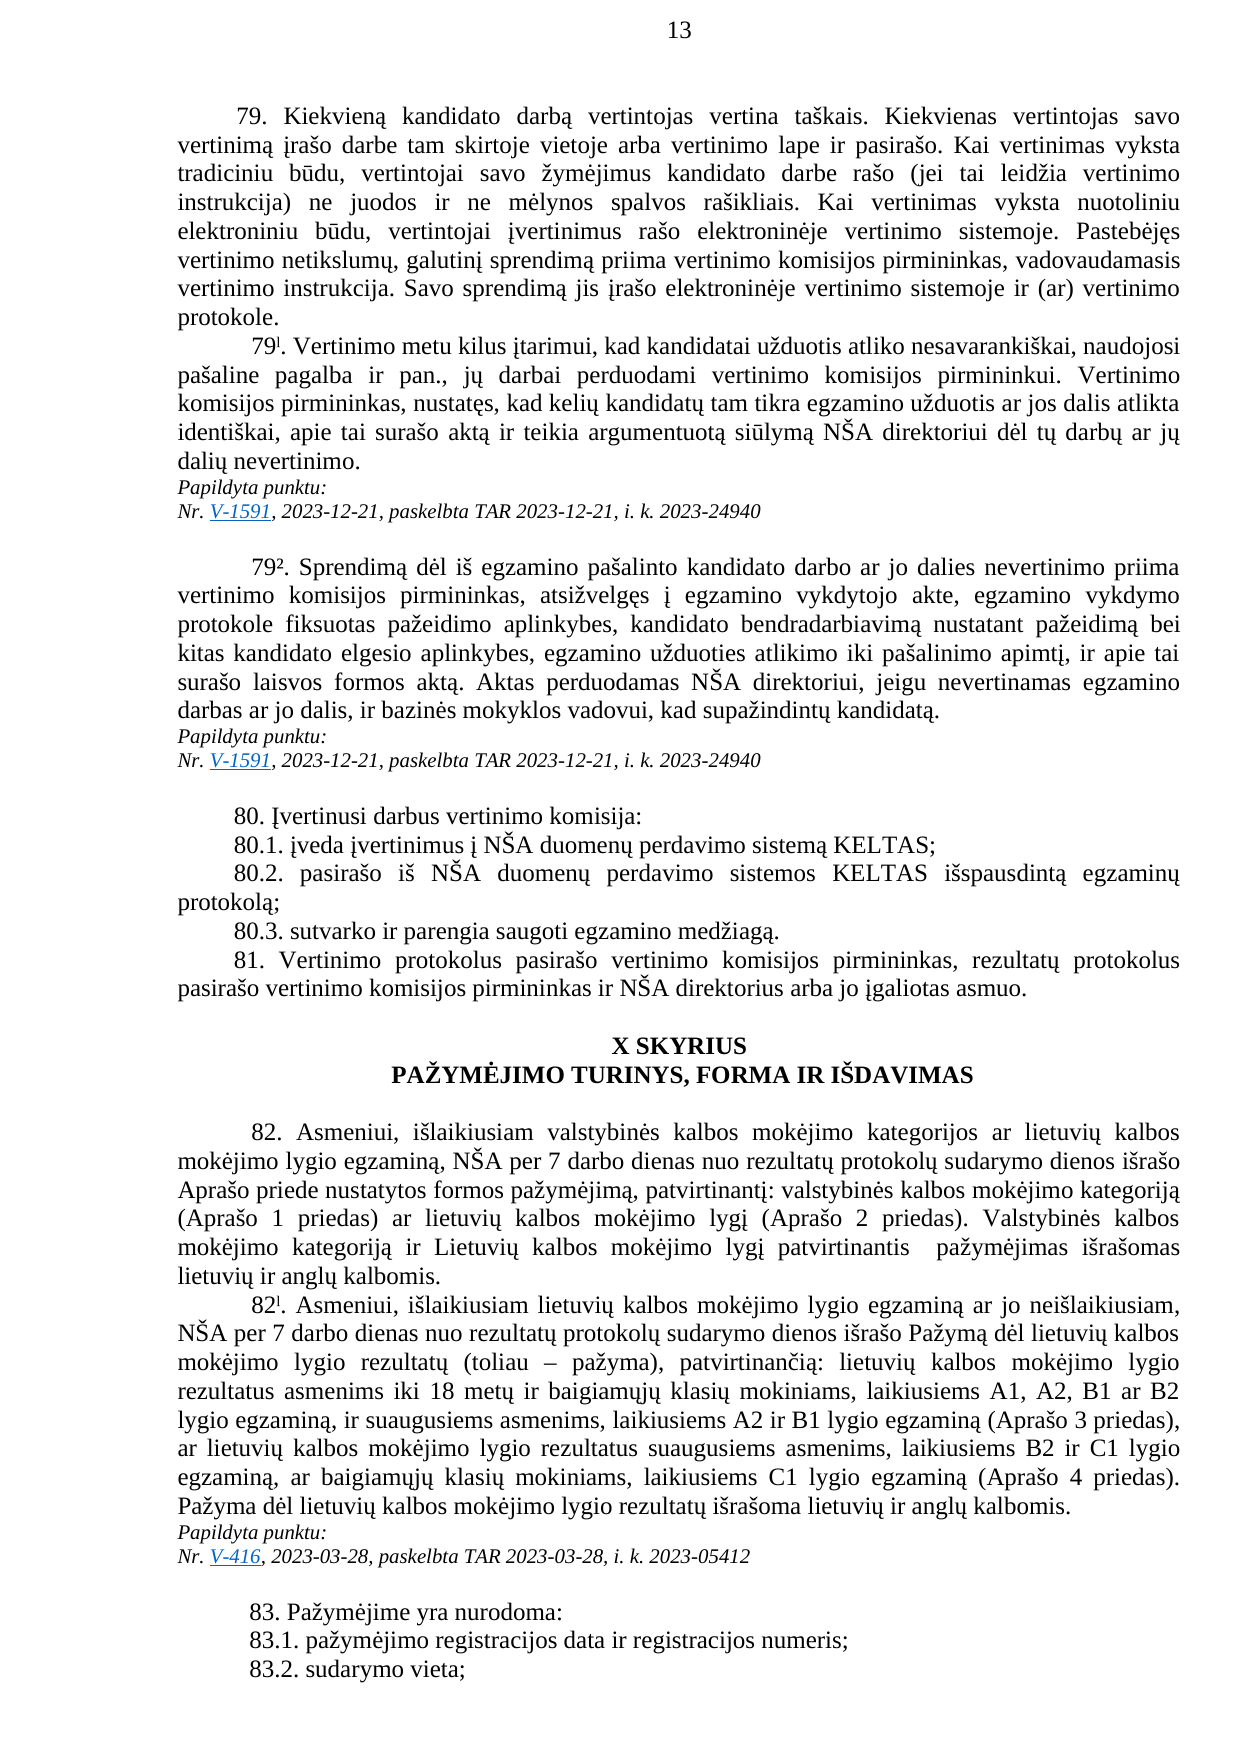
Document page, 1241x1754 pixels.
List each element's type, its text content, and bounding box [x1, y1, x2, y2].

text 83. Pažymėjime yra nurodoma: [177, 1597, 1181, 1625]
text Nr. V-416, 2023-03-28, paskelbta TAR 2023-03-28, i. k. 2023-05412 [177, 1544, 1181, 1568]
text 79². Sprendimą dėl iš egzamino pašalinto kandidato darbo ar jo dalies nevertinimo priima vertinimo komisijos pirmininkas, atsižvelgęs į egzamino vykdytojo akte, egzamino vykdymo protokole fiksuotas pažeidimo aplinkybes, kandidato bendradarbiavimą nustatant pažeidimą bei kitas kandidato elgesio aplinkybes, egzamino užduoties atlikimo iki pašalinimo apimtį, ir apie tai surašo laisvos formos aktą. Aktas perduodamas NŠA direktoriui, jeigu nevertinamas egzamino darbas ar jo dalis, ir bazinės mokyklos vadovui, kad supažindintų kandidatą. [177, 552, 1181, 724]
text Papildyta punktu: [177, 724, 1181, 748]
text X SKYRIUS [177, 1031, 1181, 1060]
text Nr. V-1591, 2023-12-21, paskelbta TAR 2023-12-21, i. k. 2023-24940 [177, 499, 1181, 523]
text 81. Vertinimo protokolus pasirašo vertinimo komisijos pirmininkas, rezultatų protokolus pasirašo vertinimo komisijos pirmininkas ir NŠA direktorius arba jo įgaliotas asmuo. [177, 945, 1181, 1002]
text 80.2. pasirašo iš NŠA duomenų perdavimo sistemos KELTAS išspausdintą egzaminų protokolą; [177, 858, 1181, 916]
text 80.3. sutvarko ir parengia saugoti egzamino medžiagą. [177, 916, 1181, 945]
text 82ˡ. Asmeniui, išlaikiusiam lietuvių kalbos mokėjimo lygio egzaminą ar jo neišlaikiusiam, NŠA per 7 darbo dienas nuo rezultatų protokolų sudarymo dienos išrašo Pažymą dėl lietuvių kalbos mokėjimo lygio rezultatų (toliau – pažyma), patvirtinančią: lietuvių kalbos mokėjimo lygio rezultatus asmenims iki 18 metų ir baigiamųjų klasių mokiniams, laikiusiems A1, A2, B1 ar B2 lygio egzaminą, ir suaugusiems asmenims, laikiusiems A2 ir B1 lygio egzaminą (Aprašo 3 priedas), ar lietuvių kalbos mokėjimo lygio rezultatus suaugusiems asmenims, laikiusiems B2 ir C1 lygio egzaminą, ar baigiamųjų klasių mokiniams, laikiusiems C1 lygio egzaminą (Aprašo 4 priedas). Pažyma dėl lietuvių kalbos mokėjimo lygio rezultatų išrašoma lietuvių ir anglų kalbomis. [177, 1290, 1181, 1520]
text 80. Įvertinusi darbus vertinimo komisija: [177, 801, 1181, 830]
text PAŽYMĖJIMO TURINYS, FORMA IR IŠDAVIMAS [177, 1060, 1181, 1088]
text 82. Asmeniui, išlaikiusiam valstybinės kalbos mokėjimo kategorijos ar lietuvių kalbos mokėjimo lygio egzaminą, NŠA per 7 darbo dienas nuo rezultatų protokolų sudarymo dienos išrašo Aprašo priede nustatytos formos pažymėjimą, patvirtinantį: valstybinės kalbos mokėjimo kategoriją (Aprašo 1 priedas) ar lietuvių kalbos mokėjimo lygį (Aprašo 2 priedas). Valstybinės kalbos mokėjimo kategoriją ir Lietuvių kalbos mokėjimo lygį patvirtinantis pažymėjimas išrašomas lietuvių ir anglų kalbomis. [177, 1117, 1181, 1290]
text Papildyta punktu: [177, 1520, 1181, 1544]
text 83.1. pažymėjimo registracijos data ir registracijos numeris; [177, 1625, 1181, 1654]
text 79ˡ. Vertinimo metu kilus įtarimui, kad kandidatai užduotis atliko nesavarankiškai, naudojosi pašaline pagalba ir pan., jų darbai perduodami vertinimo komisijos pirmininkui. Vertinimo komisijos pirmininkas, nustatęs, kad kelių kandidatų tam tikra egzamino užduotis ar jos dalis atlikta identiškai, apie tai surašo aktą ir teikia argumentuotą siūlymą NŠA direktoriui dėl tų darbų ar jų dalių nevertinimo. [177, 331, 1181, 475]
text Papildyta punktu: [177, 475, 1181, 499]
text 79. Kiekvieną kandidato darbą vertintojas vertina taškais. Kiekvienas vertintojas savo vertinimą įrašo darbe tam skirtoje vietoje arba vertinimo lape ir pasirašo. Kai vertinimas vyksta tradiciniu būdu, vertintojai savo žymėjimus kandidato darbe rašo (jei tai leidžia vertinimo instrukcija) ne juodos ir ne mėlynos spalvos rašikliais. Kai vertinimas vyksta nuotoliniu elektroniniu būdu, vertintojai įvertinimus rašo elektroninėje vertinimo sistemoje. Pastebėjęs vertinimo netikslumų, galutinį sprendimą priima vertinimo komisijos pirmininkas, vadovaudamasis vertinimo instrukcija. Savo sprendimą jis įrašo elektroninėje vertinimo sistemoje ir (ar) vertinimo protokole. [177, 101, 1181, 331]
text Nr. V-1591, 2023-12-21, paskelbta TAR 2023-12-21, i. k. 2023-24940 [177, 748, 1181, 772]
text 83.2. sudarymo vieta; [177, 1654, 1181, 1683]
text 80.1. įveda įvertinimus į NŠA duomenų perdavimo sistemą KELTAS; [177, 830, 1181, 858]
